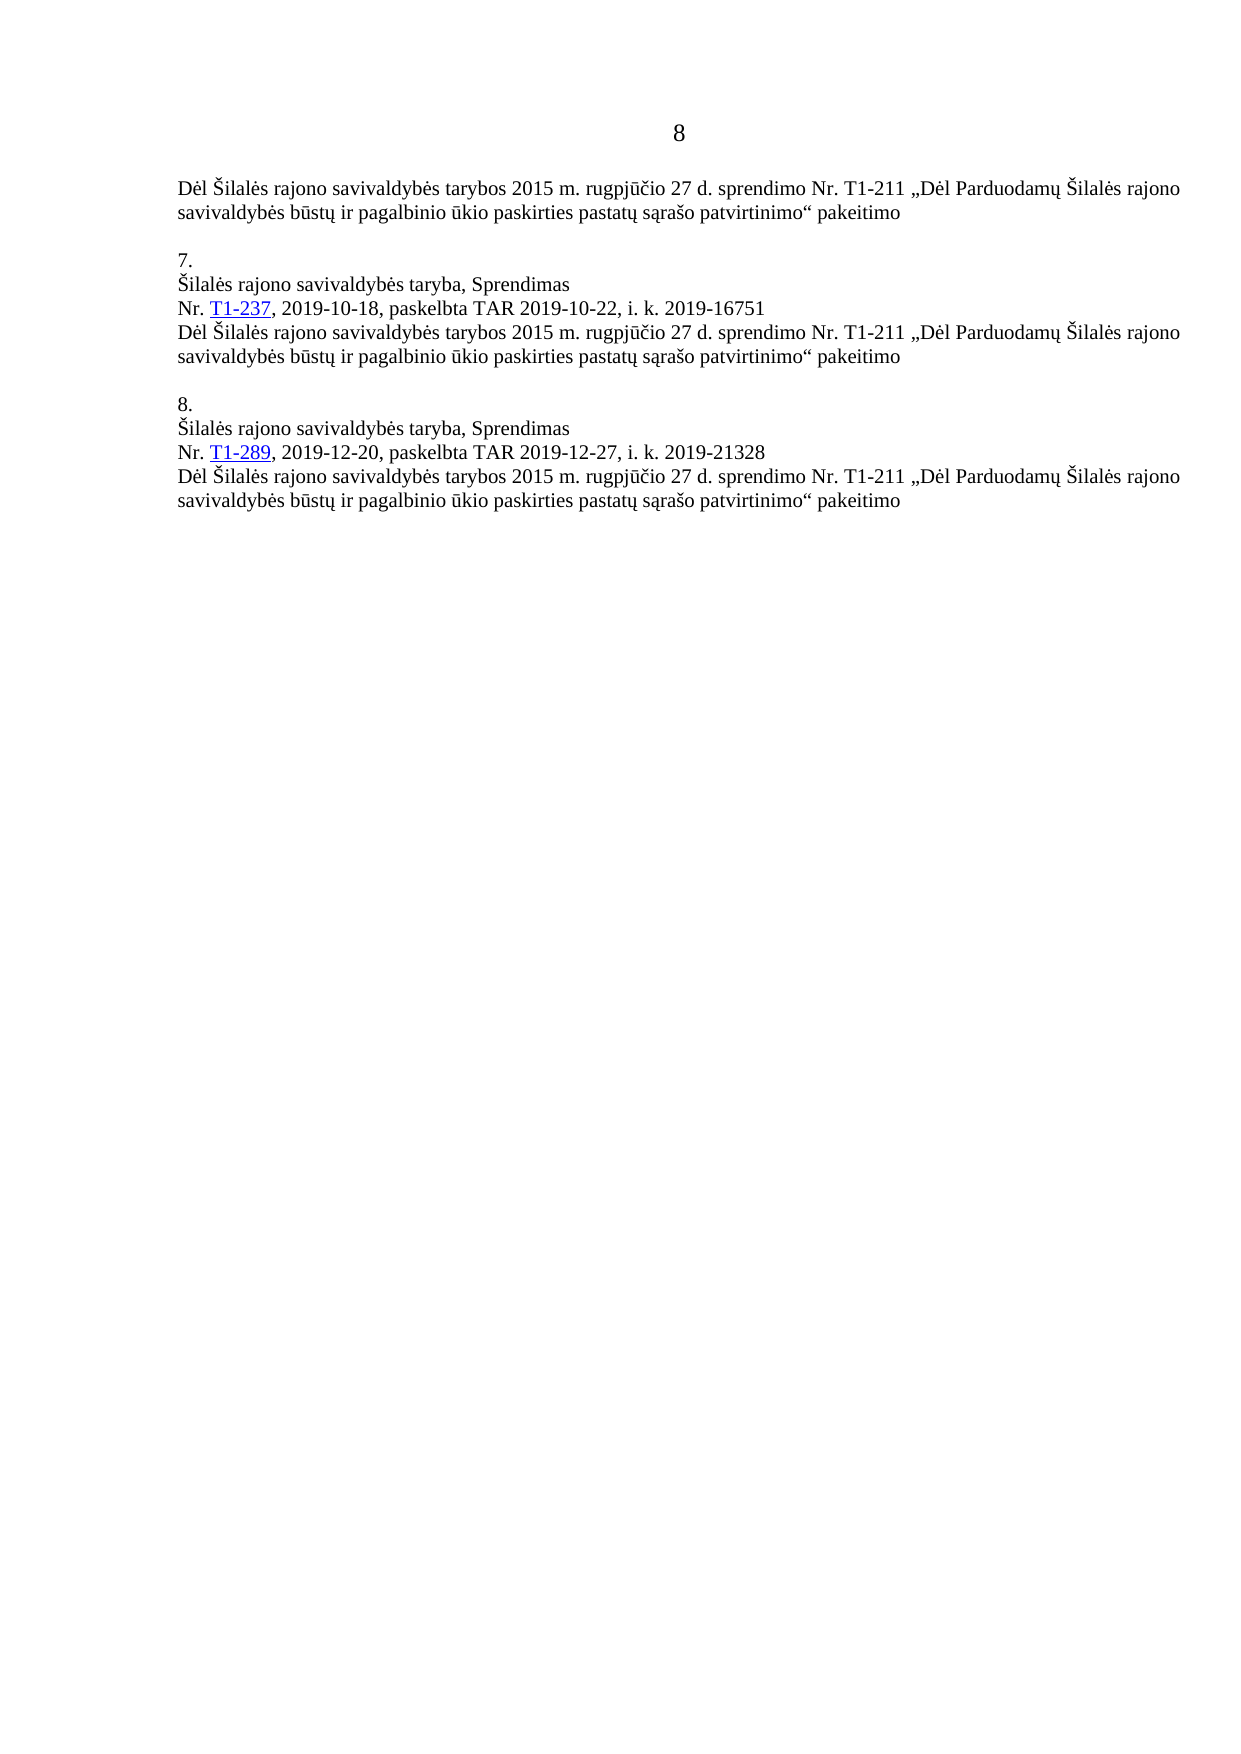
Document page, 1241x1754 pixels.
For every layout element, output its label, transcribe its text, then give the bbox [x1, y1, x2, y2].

text Šilalės rajono savivaldybės taryba, Sprendimas [177, 416, 1181, 440]
text 7. [177, 248, 1181, 272]
text 8. [177, 392, 1181, 416]
text Nr. T1-237, 2019-10-18, paskelbta TAR 2019-10-22, i. k. 2019-16751 [177, 296, 1181, 320]
text Dėl Šilalės rajono savivaldybės tarybos 2015 m. rugpjūčio 27 d. sprendimo Nr. T1-211 „Dėl Parduodamų Šilalės rajono savivaldybės būstų ir pagalbinio ūkio paskirties pastatų sąrašo patvirtinimo“ pakeitimo [177, 320, 1181, 368]
text Dėl Šilalės rajono savivaldybės tarybos 2015 m. rugpjūčio 27 d. sprendimo Nr. T1-211 „Dėl Parduodamų Šilalės rajono savivaldybės būstų ir pagalbinio ūkio paskirties pastatų sąrašo patvirtinimo“ pakeitimo [177, 176, 1181, 224]
text Nr. T1-289, 2019-12-20, paskelbta TAR 2019-12-27, i. k. 2019-21328 [177, 440, 1181, 464]
text Dėl Šilalės rajono savivaldybės tarybos 2015 m. rugpjūčio 27 d. sprendimo Nr. T1-211 „Dėl Parduodamų Šilalės rajono savivaldybės būstų ir pagalbinio ūkio paskirties pastatų sąrašo patvirtinimo“ pakeitimo [177, 464, 1181, 512]
text Šilalės rajono savivaldybės taryba, Sprendimas [177, 272, 1181, 296]
